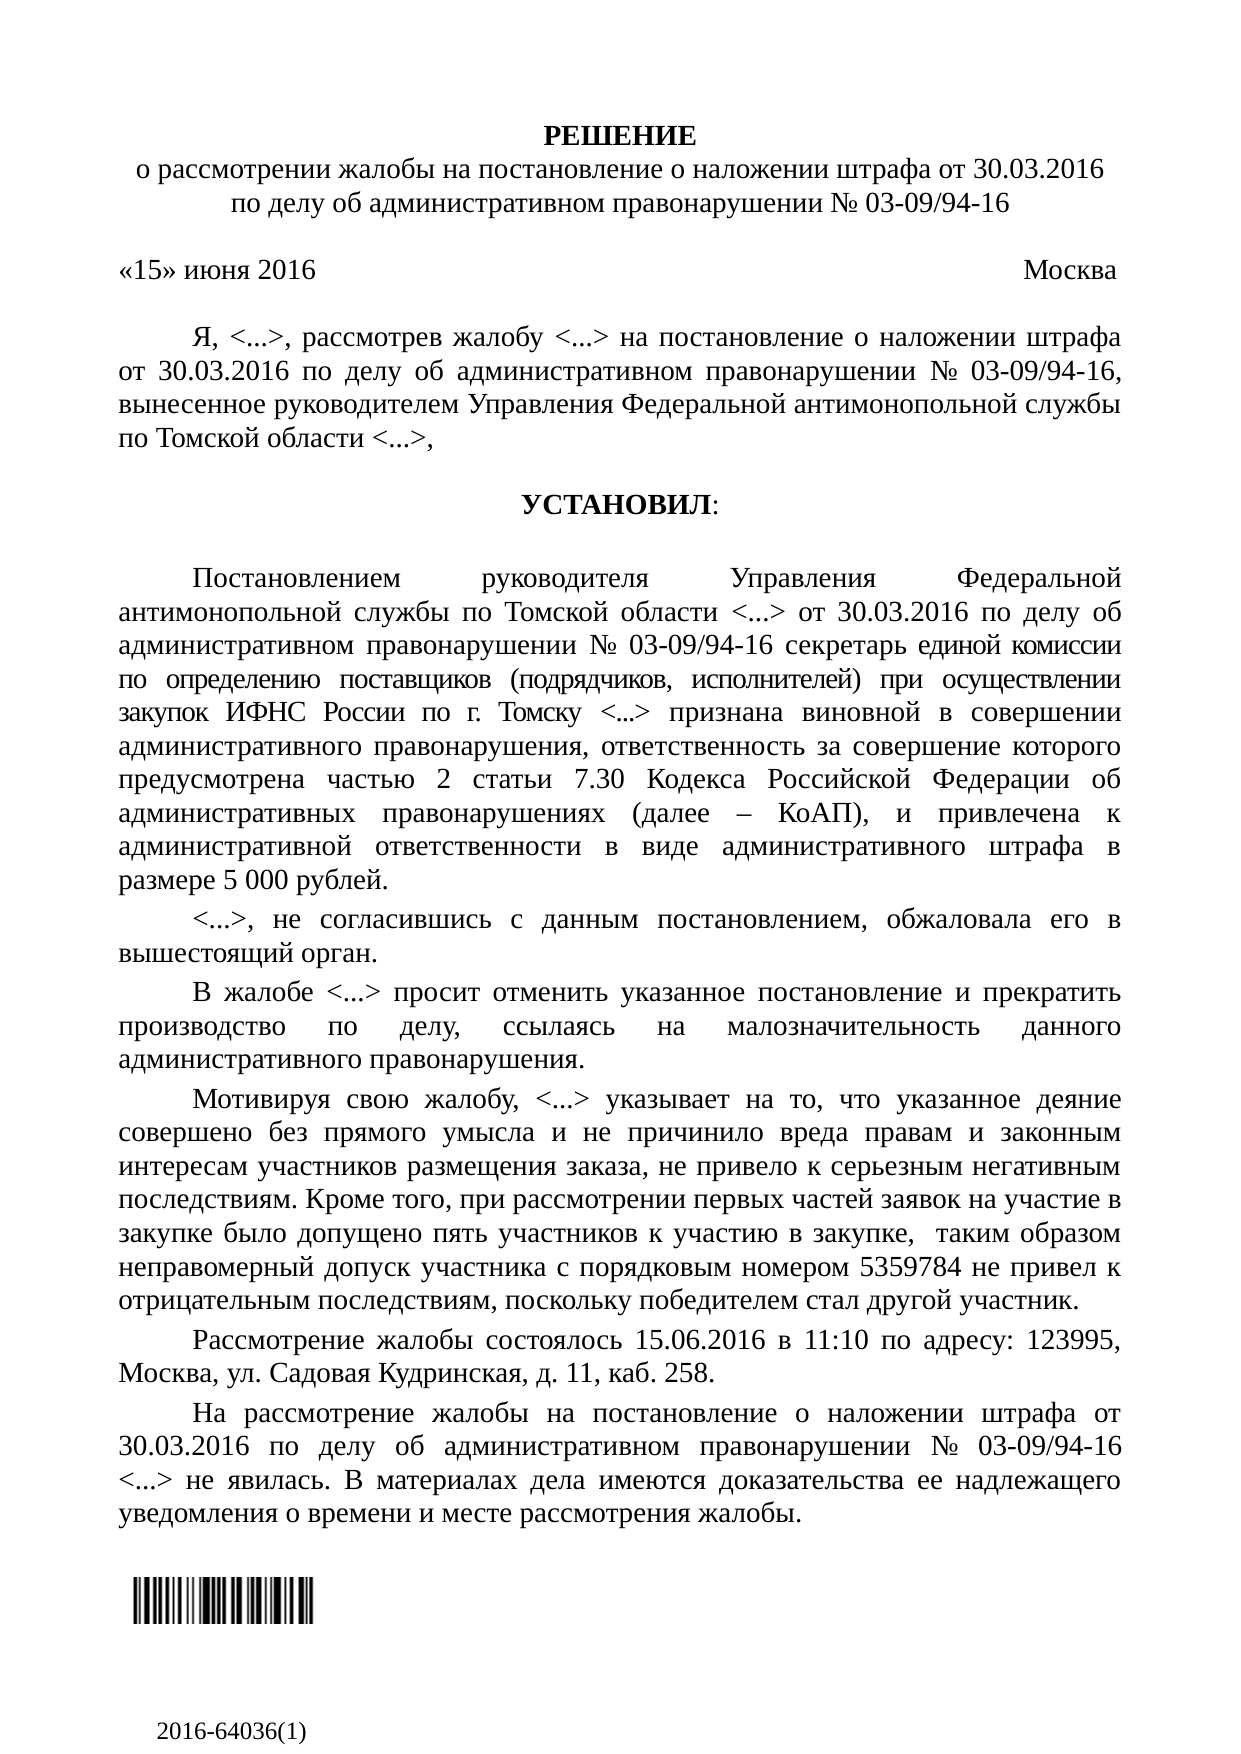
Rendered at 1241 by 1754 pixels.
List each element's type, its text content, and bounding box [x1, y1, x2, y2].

picture [118, 1577, 331, 1624]
text Мотивируя свою жалобу, <...> указывает на то, что указанное деяние совершено без прямого умысла и не причинило вреда правам и законным интересам участников размещения заказа, не привело к серьезным негативным последствиям. Кроме того, при рассмотрении первых частей заявок на участие в закупке было допущено пять участников к участию в закупке, таким образом неправомерный допуск участника с порядковым номером 5359784 не привел к отрицательным последствиям, поскольку победителем стал другой участник. [118, 1081, 1122, 1316]
text «15» июня 2016 Москва [118, 252, 1122, 286]
text Рассмотрение жалобы состоялось 15.06.2016 в 11:10 по адресу: 123995, Москва, ул. Садовая Кудринская, д. 11, каб. 258. [118, 1322, 1122, 1389]
text Постановлением руководителя Управления Федеральной антимонопольной службы по Томской области <...> от 30.03.2016 по делу об административном правонарушении № 03-09/94-16 секретарь единой комиссии по определению поставщиков (подрядчиков, исполнителей) при осуществлении закупок ИФНС России по г. Томску <...> признана виновной в совершении административного правонарушения, ответственность за совершение которого предусмотрена частью 2 статьи 7.30 Кодекса Российской Федерации об административных правонарушениях (далее – КоАП), и привлечена к административной ответственности в виде административного штрафа в размере 5 000 рублей. [118, 560, 1122, 896]
text <...>, не согласившись с данным постановлением, обжаловала его в вышестоящий орган. [118, 901, 1122, 968]
text На рассмотрение жалобы на постановление о наложении штрафа от 30.03.2016 по делу об административном правонарушении № 03-09/94-16 <...> не явилась. В материалах дела имеются доказательства ее надлежащего уведомления о времени и месте рассмотрения жалобы. [118, 1395, 1122, 1529]
subtitle РЕШЕНИЕ [118, 118, 1122, 152]
subtitle о рассмотрении жалобы на постановление о наложении штрафа от 30.03.2016 по делу об административном правонарушении № 03-09/94-16 [118, 152, 1122, 219]
text УСТАНОВИЛ: [118, 487, 1122, 521]
text В жалобе <...> просит отменить указанное постановление и прекратить производство по делу, ссылаясь на малозначительность данного административного правонарушения. [118, 974, 1122, 1075]
text Я, <...>, рассмотрев жалобу <...> на постановление о наложении штрафа от 30.03.2016 по делу об административном правонарушении № 03-09/94-16, вынесенное руководителем Управления Федеральной антимонопольной службы по Томской области <...>, [118, 319, 1122, 453]
